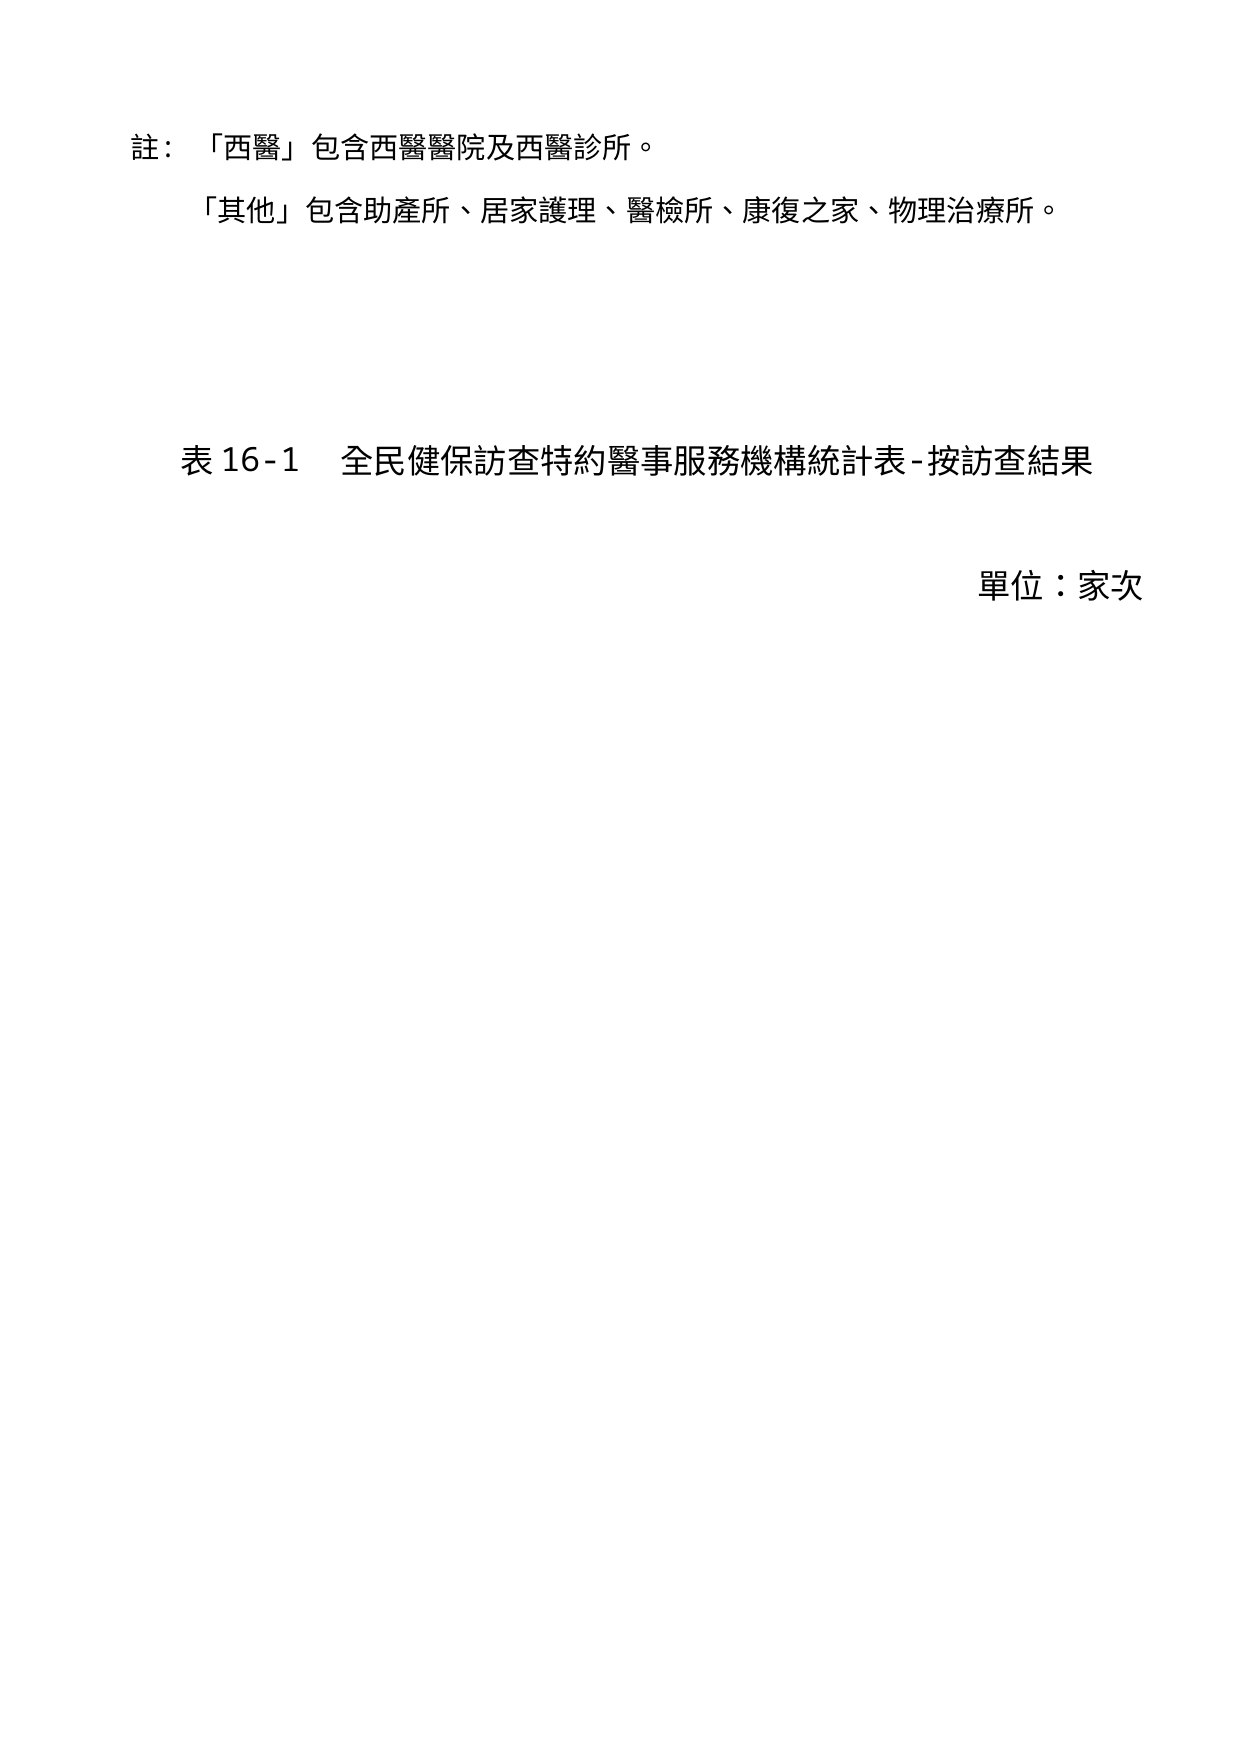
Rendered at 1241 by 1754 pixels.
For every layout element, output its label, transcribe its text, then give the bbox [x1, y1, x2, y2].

text 單位：家次 [130, 542, 1144, 604]
text 註: 「西醫」包含西醫醫院及西醫診所。 [130, 104, 1144, 167]
text 表16-1 全民健保訪查特約醫事服務機構統計表-按訪查結果 [130, 417, 1144, 479]
text 「其他」包含助產所、居家護理、醫檢所、康復之家、物理治療所。 [130, 167, 1144, 229]
